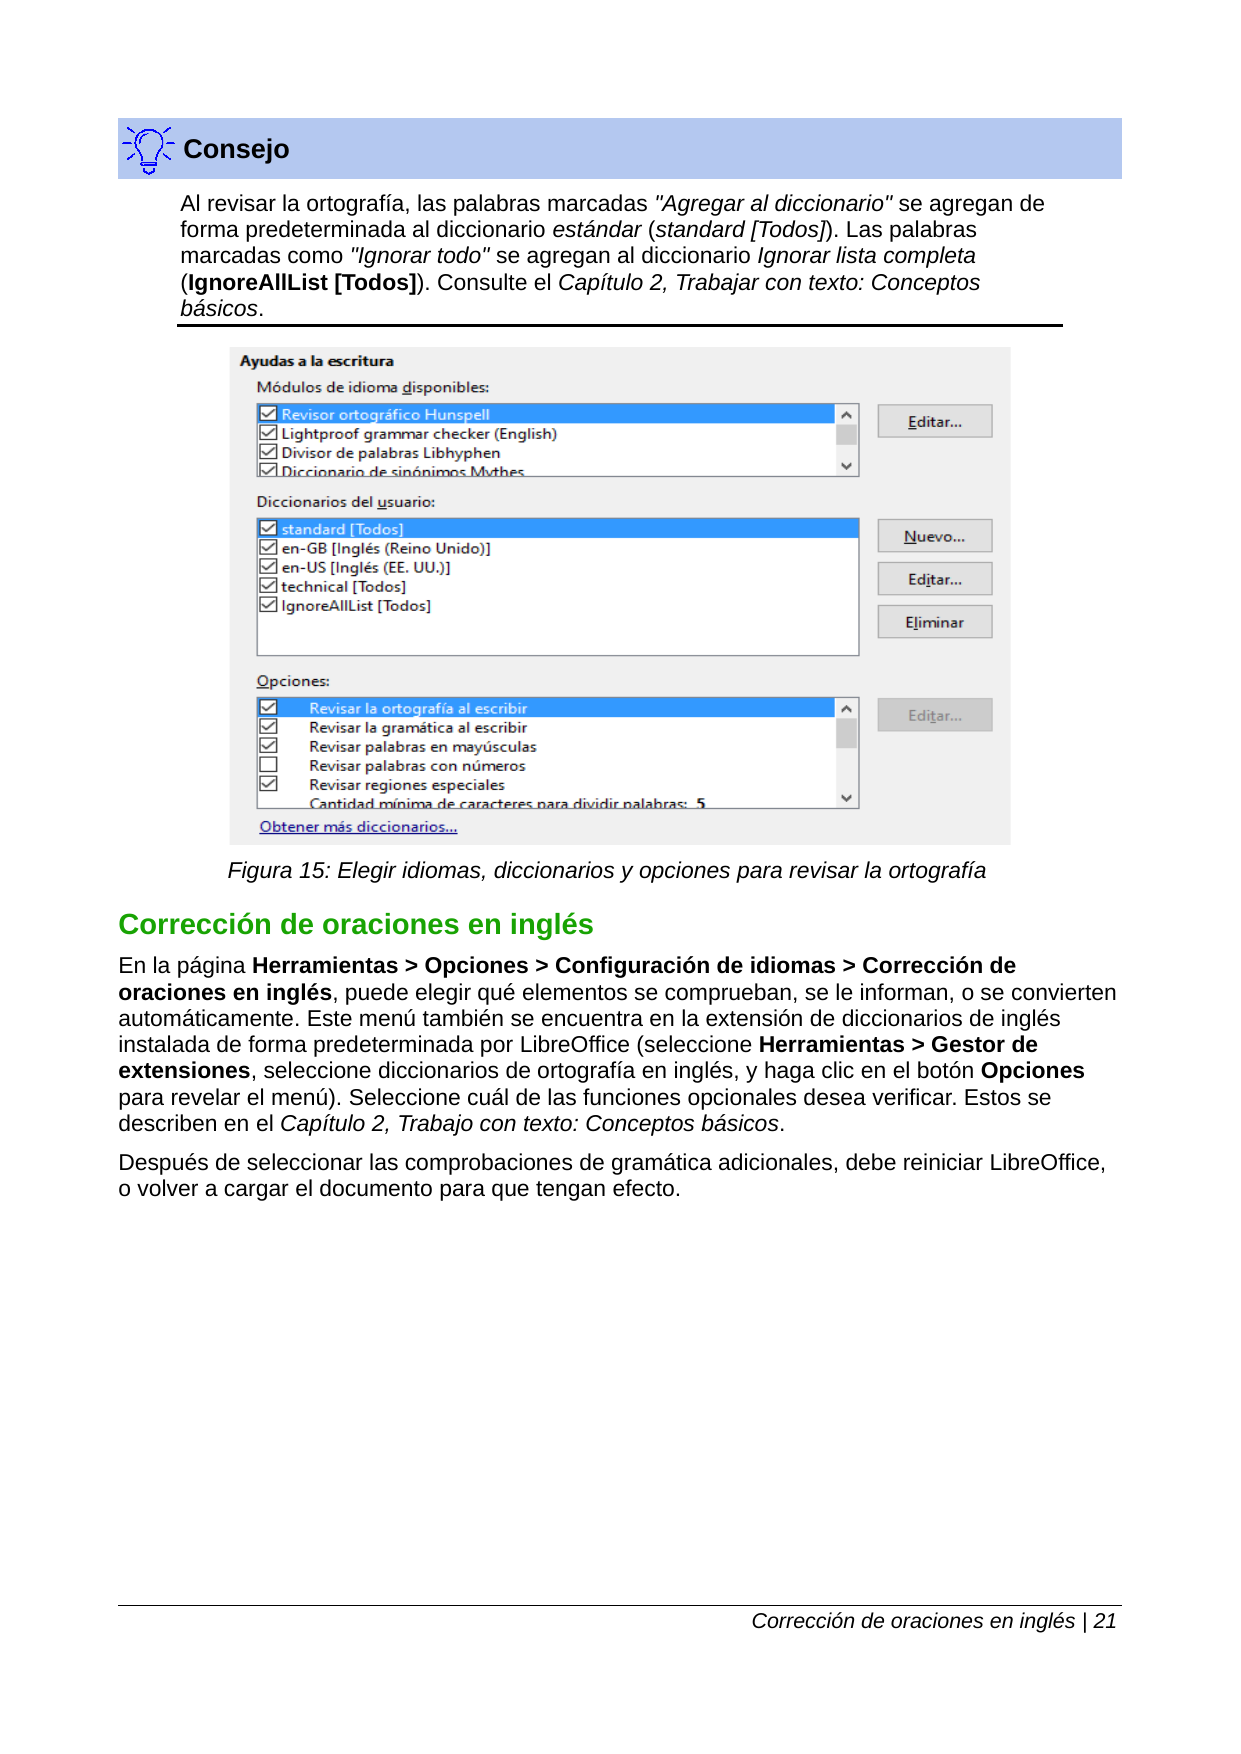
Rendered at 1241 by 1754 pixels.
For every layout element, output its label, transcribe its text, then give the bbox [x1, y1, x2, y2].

text En la página Herramientas > Opciones > Configuración de idiomas > Corrección de oraciones en inglés, puede elegir qué elementos se comprueban, se le informan, o se convierten automáticamente. Este menú también se encuentra en la extensión de diccionarios de inglés instalada de forma predeterminada por LibreOffice (seleccione Herramientas > Gestor de extensiones, seleccione diccionarios de ortografía en inglés, y haga clic en el botón Opciones para revelar el menú). Seleccione cuál de las funciones opcionales desea verificar. Estos se describen en el Capítulo 2, Trabajo con texto: Conceptos básicos. [118, 952, 1122, 1137]
text Figura 15: Elegir idiomas, diccionarios y opciones para revisar la ortografía [227, 857, 1013, 883]
picture [229, 347, 1011, 845]
subtitle Consejo [118, 118, 1122, 179]
picture [119, 119, 179, 179]
text Al revisar la ortografía, las palabras marcadas "Agregar al diccionario" se agregan de forma predeterminada al diccionario estándar (standard [Todos]). Las palabras marcadas como "Ignorar todo" se agregan al diccionario Ignorar lista completa (IgnoreAllList [Todos]). Consulte el Capítulo 2, Trabajar con texto: Conceptos básicos. [177, 187, 1063, 324]
text Después de seleccionar las comprobaciones de gramática adicionales, debe reiniciar LibreOffice, o volver a cargar el documento para que tengan efecto. [118, 1149, 1122, 1202]
subtitle Corrección de oraciones en inglés [118, 907, 1122, 940]
